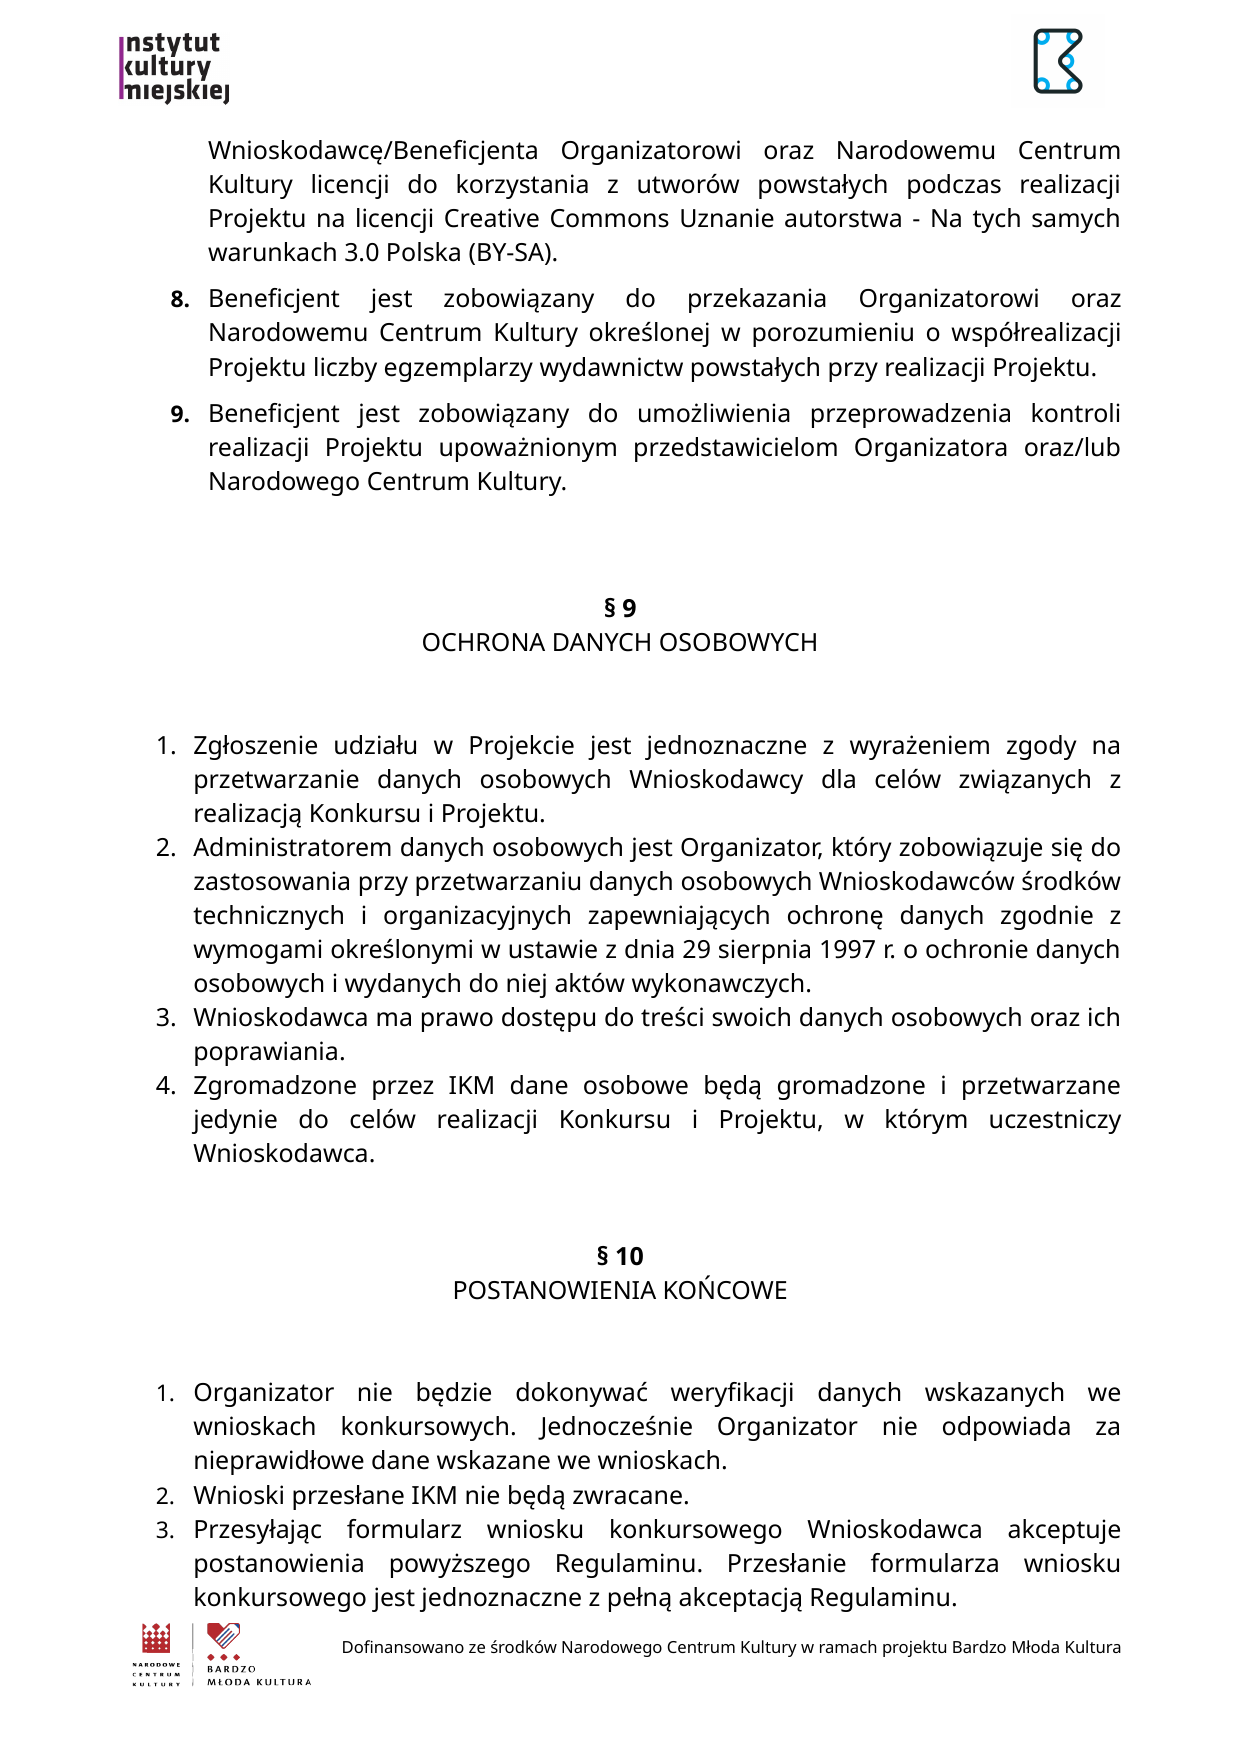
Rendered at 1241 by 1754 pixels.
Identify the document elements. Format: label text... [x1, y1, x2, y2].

table_header § 10 POSTANOWIENIA KOŃCOWE [118, 1204, 1122, 1340]
list Przesyłając formularz wniosku konkursowego Wnioskodawca akceptuje postanowienia powyższego Regulaminu. Przesłanie formularza wniosku konkursowego jest jednoznaczne z pełną akceptacją Regulaminu. [156, 1512, 1122, 1614]
list Administratorem danych osobowych jest Organizator, który zobowiązuje się do zastosowania przy przetwarzaniu danych osobowych Wnioskodawców środków technicznych i organizacyjnych zapewniających ochronę danych zgodnie z wymogami określonymi w ustawie z dnia 29 sierpnia 1997 r. o ochronie danych osobowych i wydanych do niej aktów wykonawczych. [156, 829, 1122, 1000]
list Zgłoszenie udziału w Projekcie jest jednoznaczne z wyrażeniem zgody na przetwarzanie danych osobowych Wnioskodawcy dla celów związanych z realizacją Konkursu i Projektu. [156, 727, 1122, 829]
list Beneficjent jest zobowiązany do przekazania Organizatorowi oraz Narodowemu Centrum Kultury określonej w porozumieniu o współrealizacji Projektu liczby egzemplarzy wydawnictw powstałych przy realizacji Projektu. [170, 281, 1122, 383]
table_header § 9 OCHRONA DANYCH OSOBOWYCH [118, 557, 1122, 693]
list Organizator nie będzie dokonywać weryfikacji danych wskazanych we wnioskach konkursowych. Jednocześnie Organizator nie odpowiada za nieprawidłowe dane wskazane we wnioskach. [156, 1374, 1122, 1477]
list Wnioskodawcę/Beneficjenta Organizatorowi oraz Narodowemu Centrum Kultury licencji do korzystania z utworów powstałych podczas realizacji Projektu na licencji Creative Commons Uznanie autorstwa - Na tych samych warunkach 3.0 Polska (BY-SA). [170, 132, 1122, 268]
list Beneficjent jest zobowiązany do umożliwienia przeprowadzenia kontroli realizacji Projektu upoważnionym przedstawicielom Organizatora oraz/lub Narodowego Centrum Kultury. [170, 396, 1122, 498]
list Wnioski przesłane IKM nie będą zwracane. [156, 1477, 1122, 1511]
list Zgromadzone przez IKM dane osobowe będą gromadzone i przetwarzane jedynie do celów realizacji Konkursu i Projektu, w którym uczestniczy Wnioskodawca. [156, 1068, 1122, 1170]
list Wnioskodawca ma prawo dostępu do treści swoich danych osobowych oraz ich poprawiania. [156, 1000, 1122, 1068]
